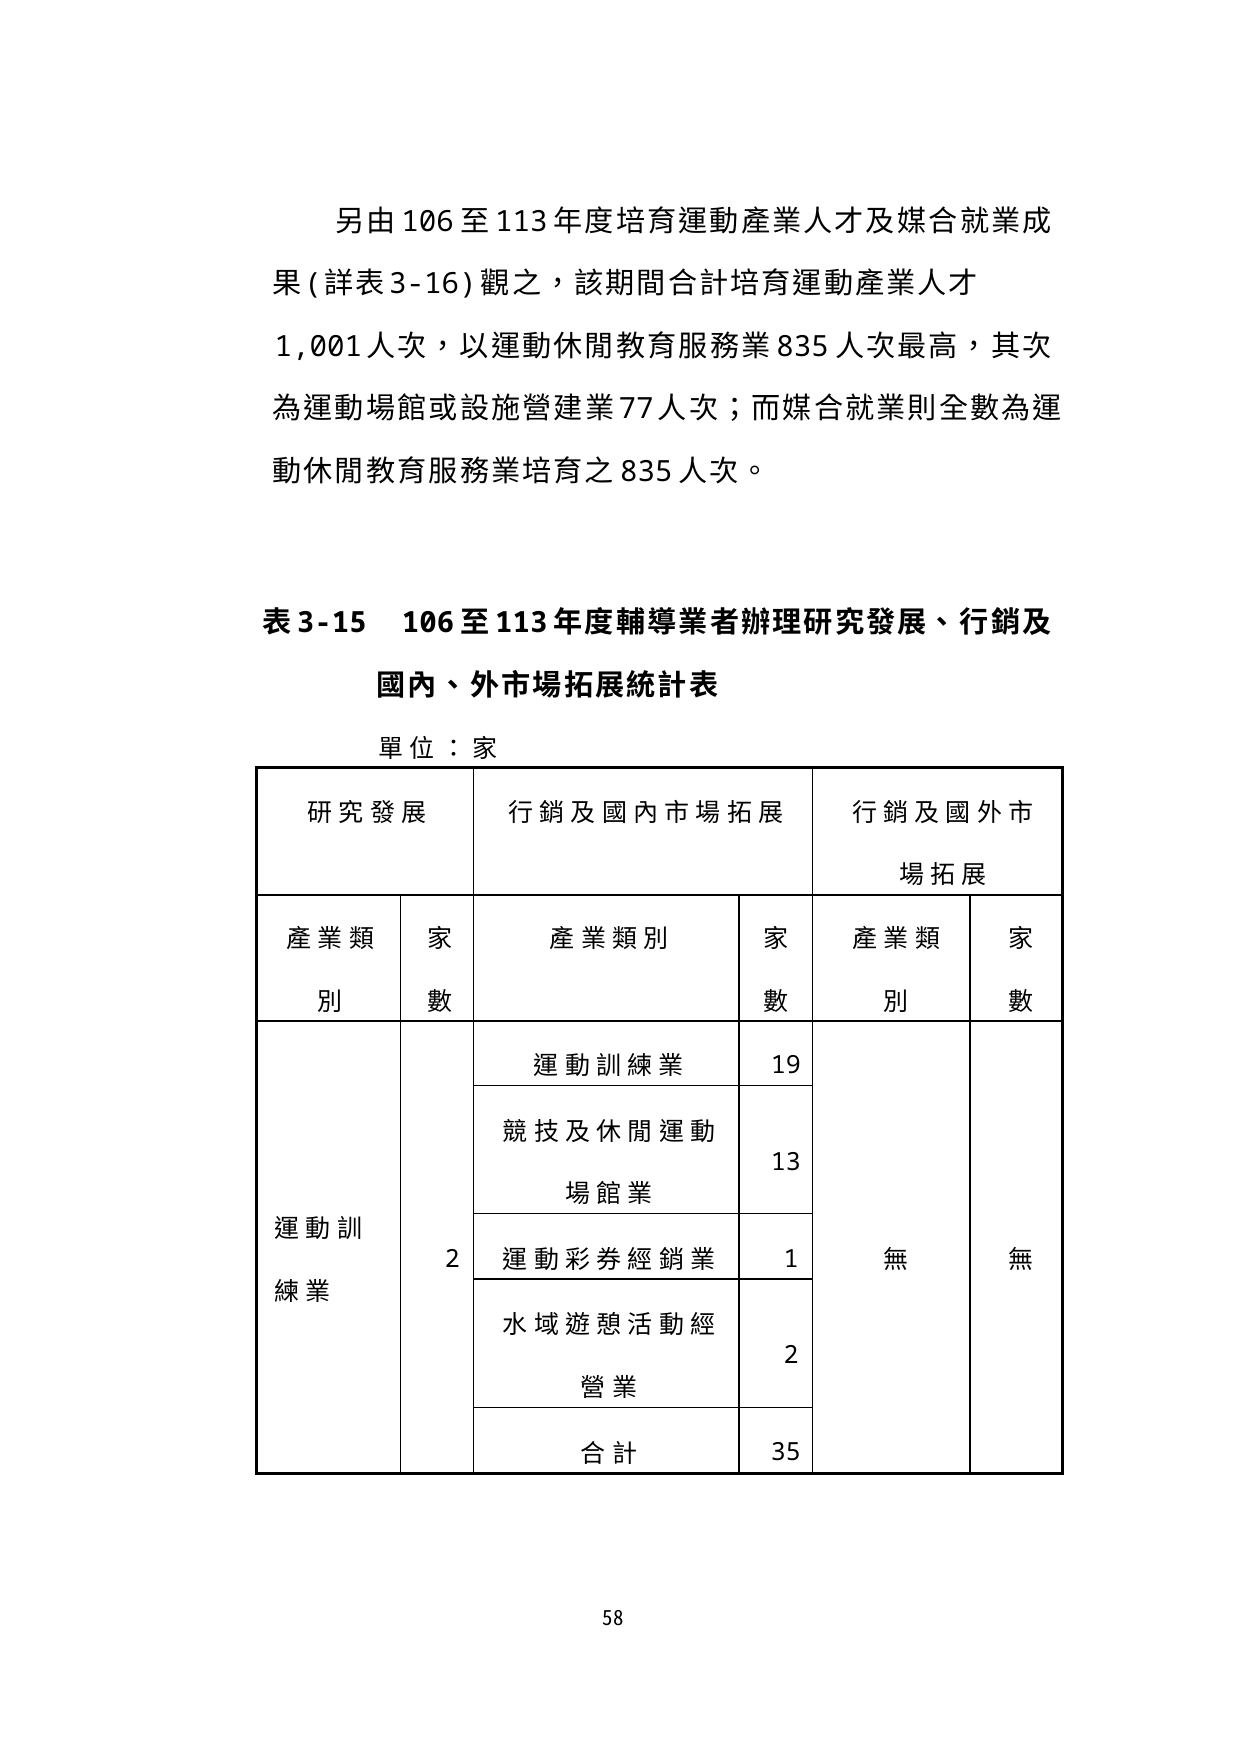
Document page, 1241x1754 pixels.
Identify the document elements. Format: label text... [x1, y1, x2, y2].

text 表3-15 106至113年度輔導業者辦理研究發展、行銷及國內、外市場拓展統計表 單位：家 [251, 578, 1063, 766]
table_cell 13 [740, 1086, 812, 1213]
table_cell 家數 [740, 896, 812, 1020]
table_cell 19 [740, 1022, 812, 1084]
table_header 行銷及國內市場拓展 [474, 769, 812, 894]
table_cell 競技及休閒運動場館業 [474, 1086, 738, 1213]
table_cell 無 [971, 1022, 1061, 1472]
table_cell 1 [740, 1214, 812, 1278]
text 另由106至113年度培育運動產業人才及媒合就業成果(詳表3-16)觀之，該期間合計培育運動產業人才1,001人次，以運動休閒教育服務業835人次最高，其次為運動場館或設施營建業77人次；而媒合就業則全數為運動休閒教育服務業培育之835人次。 [266, 177, 1063, 490]
table_cell 產業類別 [813, 896, 969, 1020]
table_header 行銷及國外市場拓展 [813, 769, 1061, 894]
table_cell 2 [740, 1280, 812, 1406]
table_cell 運動訓練業 [474, 1022, 738, 1084]
table_cell 產業類別 [474, 896, 738, 1020]
table_cell 家數 [401, 896, 473, 1020]
table_cell 水域遊憩活動經營業 [474, 1280, 738, 1406]
table_cell 2 [401, 1022, 473, 1472]
table_cell 運動訓練業 [258, 1022, 400, 1472]
table_cell 合計 [474, 1408, 738, 1472]
table_cell 運動彩券經銷業 [474, 1214, 738, 1278]
table_header 研究發展 [258, 769, 473, 894]
table_cell 產業類別 [258, 896, 400, 1020]
table_cell 無 [813, 1022, 969, 1472]
table_cell 家數 [971, 896, 1061, 1020]
table_cell 35 [740, 1408, 812, 1472]
